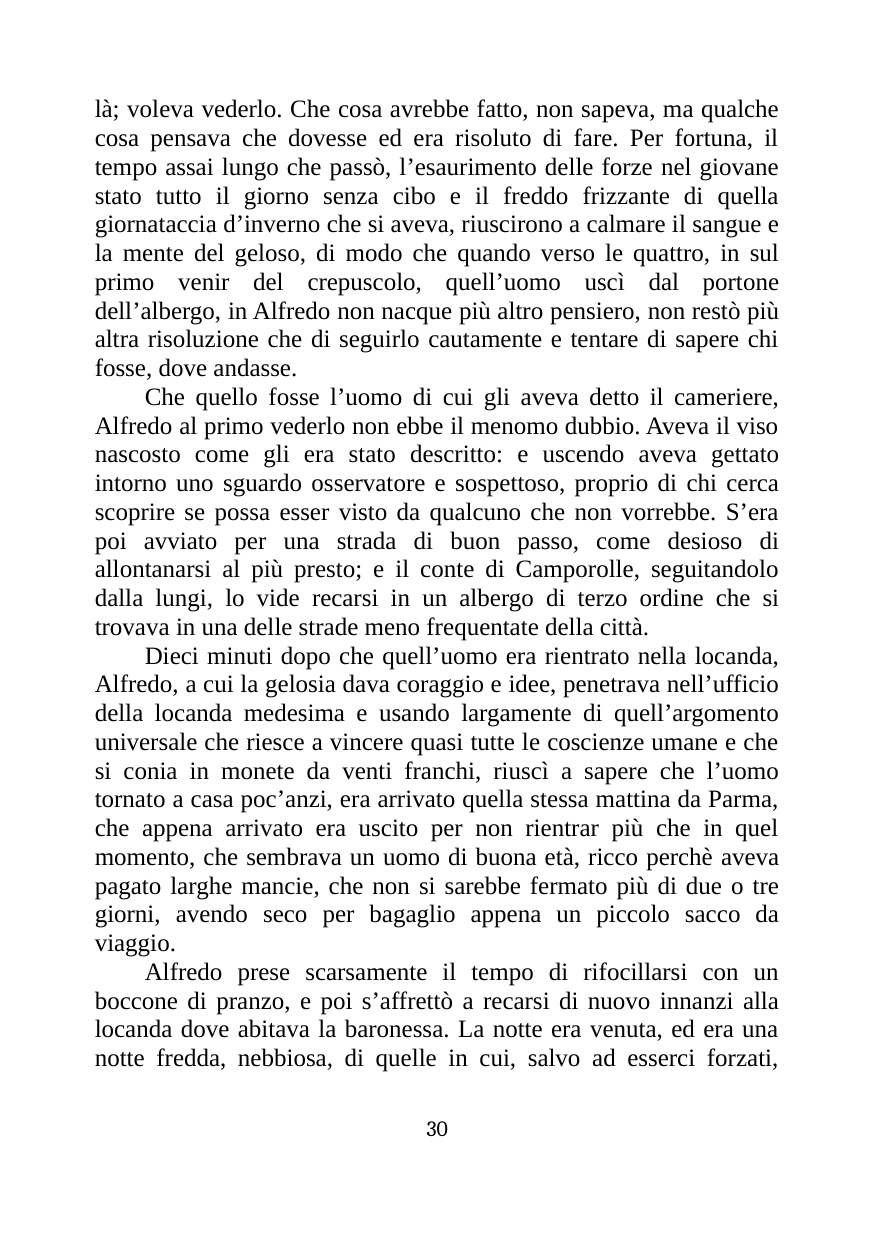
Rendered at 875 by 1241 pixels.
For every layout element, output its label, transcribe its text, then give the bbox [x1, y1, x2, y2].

text Che quello fosse l’uomo di cui gli aveva detto il cameriere, Alfredo al primo vederlo non ebbe il menomo dubbio. Aveva il viso nascosto come gli era stato descritto: e uscendo aveva gettato intorno uno sguardo osservatore e sospettoso, proprio di chi cerca scoprire se possa esser visto da qualcuno che non vorrebbe. S’era poi avviato per una strada di buon passo, come desioso di allontanarsi al più presto; e il conte di Camporolle, seguitandolo dalla lungi, lo vide recarsi in un albergo di terzo ordine che si trovava in una delle strade meno frequentate della città. [94, 382, 779, 641]
text là; voleva vederlo. Che cosa avrebbe fatto, non sapeva, ma qualche cosa pensava che dovesse ed era risoluto di fare. Per fortuna, il tempo assai lungo che passò, l’esaurimento delle forze nel giovane stato tutto il giorno senza cibo e il freddo frizzante di quella giornataccia d’inverno che si aveva, riuscirono a calmare il sangue e la mente del geloso, di modo che quando verso le quattro, in sul primo venir del crepuscolo, quell’uomo uscì dal portone dell’albergo, in Alfredo non nacque più altro pensiero, non restò più altra risoluzione che di seguirlo cautamente e tentare di sapere chi fosse, dove andasse. [94, 94, 779, 382]
text Alfredo prese scarsamente il tempo di rifocillarsi con un boccone di pranzo, e poi s’affrettò a recarsi di nuovo innanzi alla locanda dove abitava la baronessa. La notte era venuta, ed era una notte fredda, nebbiosa, di quelle in cui, salvo ad esserci forzati, [94, 957, 779, 1072]
text Dieci minuti dopo che quell’uomo era rientrato nella locanda, Alfredo, a cui la gelosia dava coraggio e idee, penetrava nell’ufficio della locanda medesima e usando largamente di quell’argomento universale che riesce a vincere quasi tutte le coscienze umane e che si conia in monete da venti franchi, riuscì a sapere che l’uomo tornato a casa poc’anzi, era arrivato quella stessa mattina da Parma, che appena arrivato era uscito per non rientrar più che in quel momento, che sembrava un uomo di buona età, ricco perchè aveva pagato larghe mancie, che non si sarebbe fermato più di due o tre giorni, avendo seco per bagaglio appena un piccolo sacco da viaggio. [94, 641, 779, 957]
